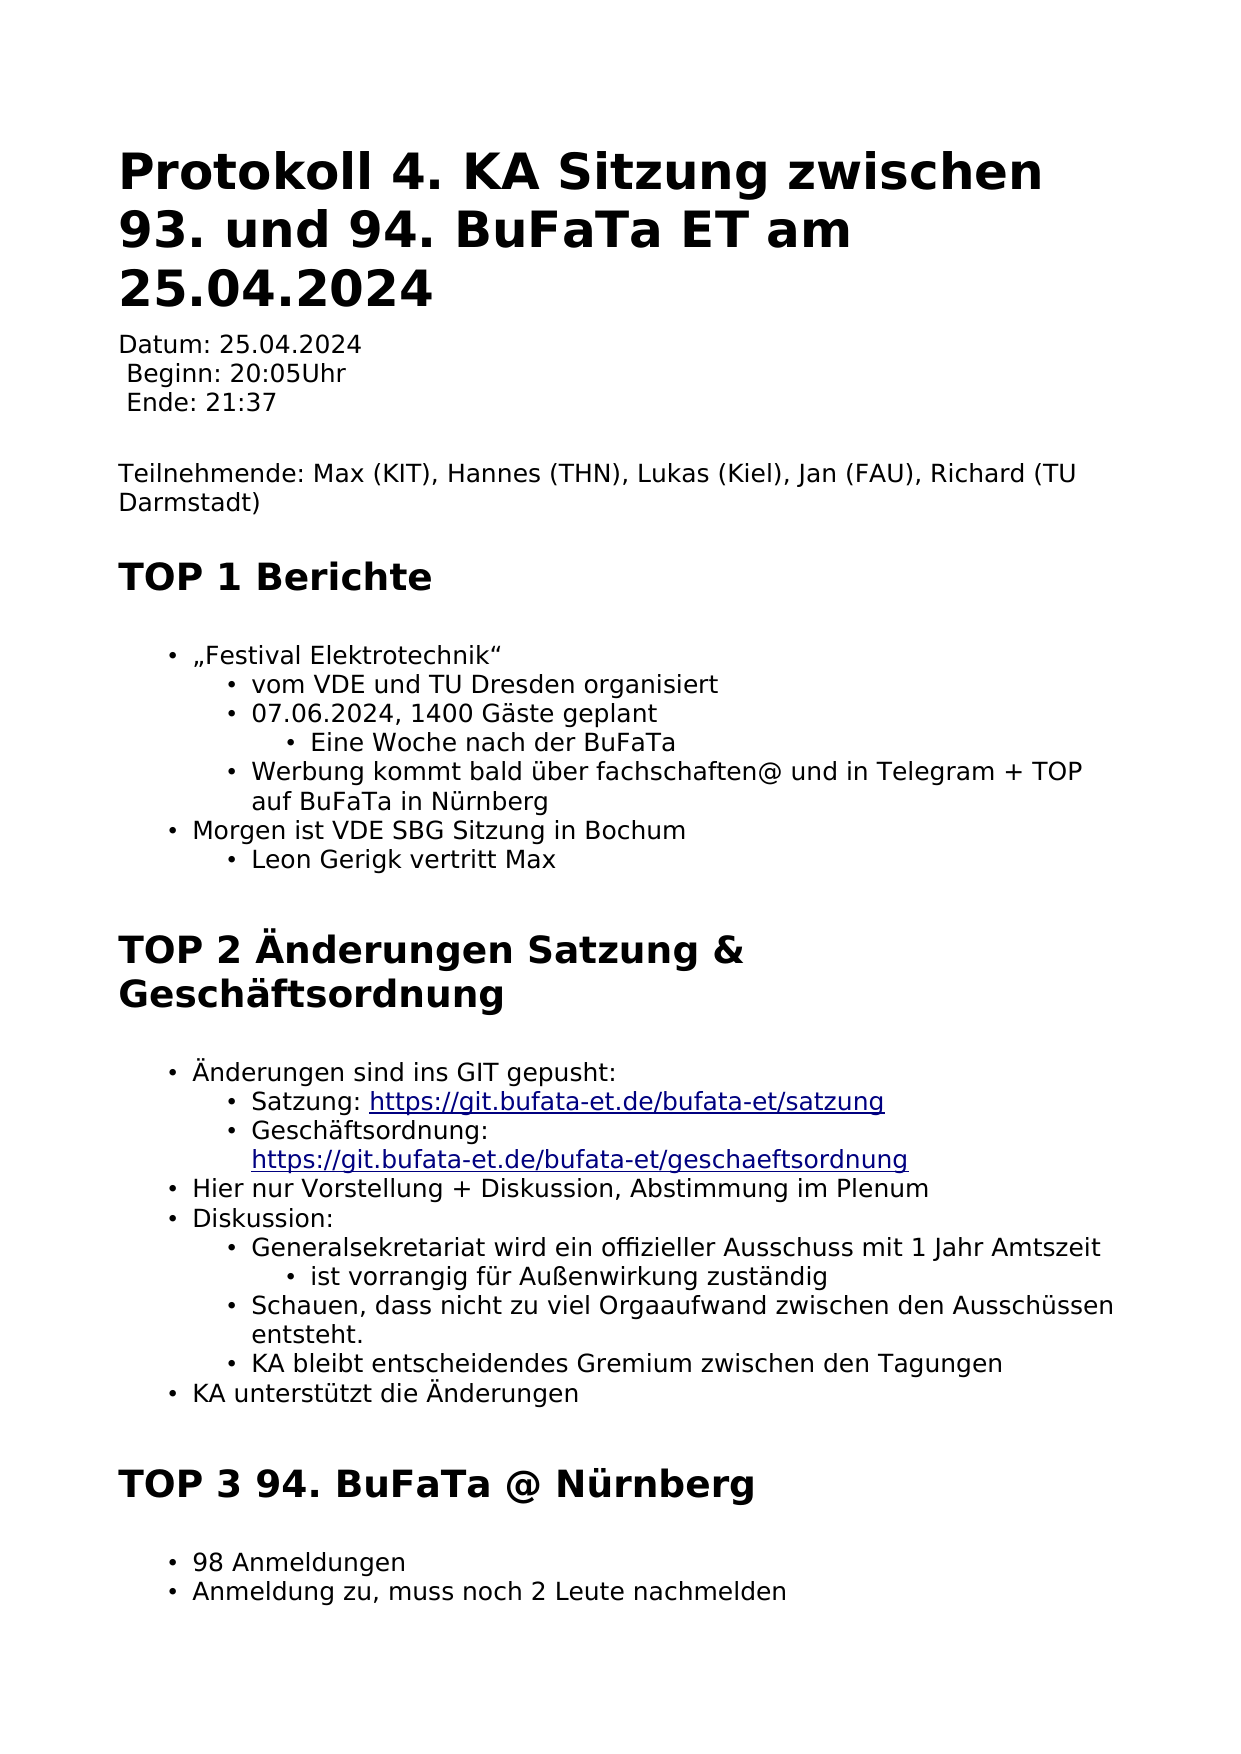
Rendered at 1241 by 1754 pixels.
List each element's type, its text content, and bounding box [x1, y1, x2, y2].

list Änderungen sind ins GIT gepusht: [177, 1058, 1122, 1087]
list Anmeldung zu, muss noch 2 Leute nachmelden [177, 1577, 1122, 1606]
subtitle Protokoll 4. KA Sitzung zwischen 93. und 94. BuFaTa ET am 25.04.2024 [118, 143, 1122, 318]
list Morgen ist VDE SBG Sitzung in Bochum [177, 816, 1122, 845]
text Datum: 25.04.2024 Beginn: 20:05Uhr Ende: 21:37 [118, 330, 1122, 447]
list Eine Woche nach der BuFaTa [295, 728, 1122, 758]
subtitle TOP 3 94. BuFaTa @ Nürnberg [118, 1462, 1122, 1506]
list KA unterstützt die Änderungen [177, 1379, 1122, 1408]
list Satzung: https://git.bufata-et.de/bufata-et/satzung [236, 1087, 1122, 1116]
subtitle TOP 2 Änderungen Satzung & Geschäftsordnung [118, 929, 1122, 1016]
subtitle TOP 1 Berichte [118, 555, 1122, 599]
text Teilnehmende: Max (KIT), Hannes (THN), Lukas (Kiel), Jan (FAU), Richard (TU Darmstadt) [118, 459, 1122, 518]
list Werbung kommt bald über fachschaften@ und in Telegram + TOP auf BuFaTa in Nürnberg [236, 758, 1122, 816]
list Schauen, dass nicht zu viel Orgaaufwand zwischen den Ausschüssen entsteht. [236, 1291, 1122, 1350]
list Diskussion: [177, 1204, 1122, 1233]
list Hier nur Vorstellung + Diskussion, Abstimmung im Plenum [177, 1175, 1122, 1204]
list Geschäftsordnung: https://git.bufata-et.de/bufata-et/geschaeftsordnung [236, 1116, 1122, 1175]
list Leon Gerigk vertritt Max [236, 845, 1122, 874]
list ist vorrangig für Außenwirkung zuständig [295, 1262, 1122, 1291]
list 07.06.2024, 1400 Gäste geplant [236, 699, 1122, 728]
list 98 Anmeldungen [177, 1548, 1122, 1577]
list KA bleibt entscheidendes Gremium zwischen den Tagungen [236, 1350, 1122, 1379]
list Generalsekretariat wird ein offizieller Ausschuss mit 1 Jahr Amtszeit [236, 1233, 1122, 1262]
list vom VDE und TU Dresden organisiert [236, 670, 1122, 699]
list „Festival Elektrotechnik“ [177, 641, 1122, 670]
